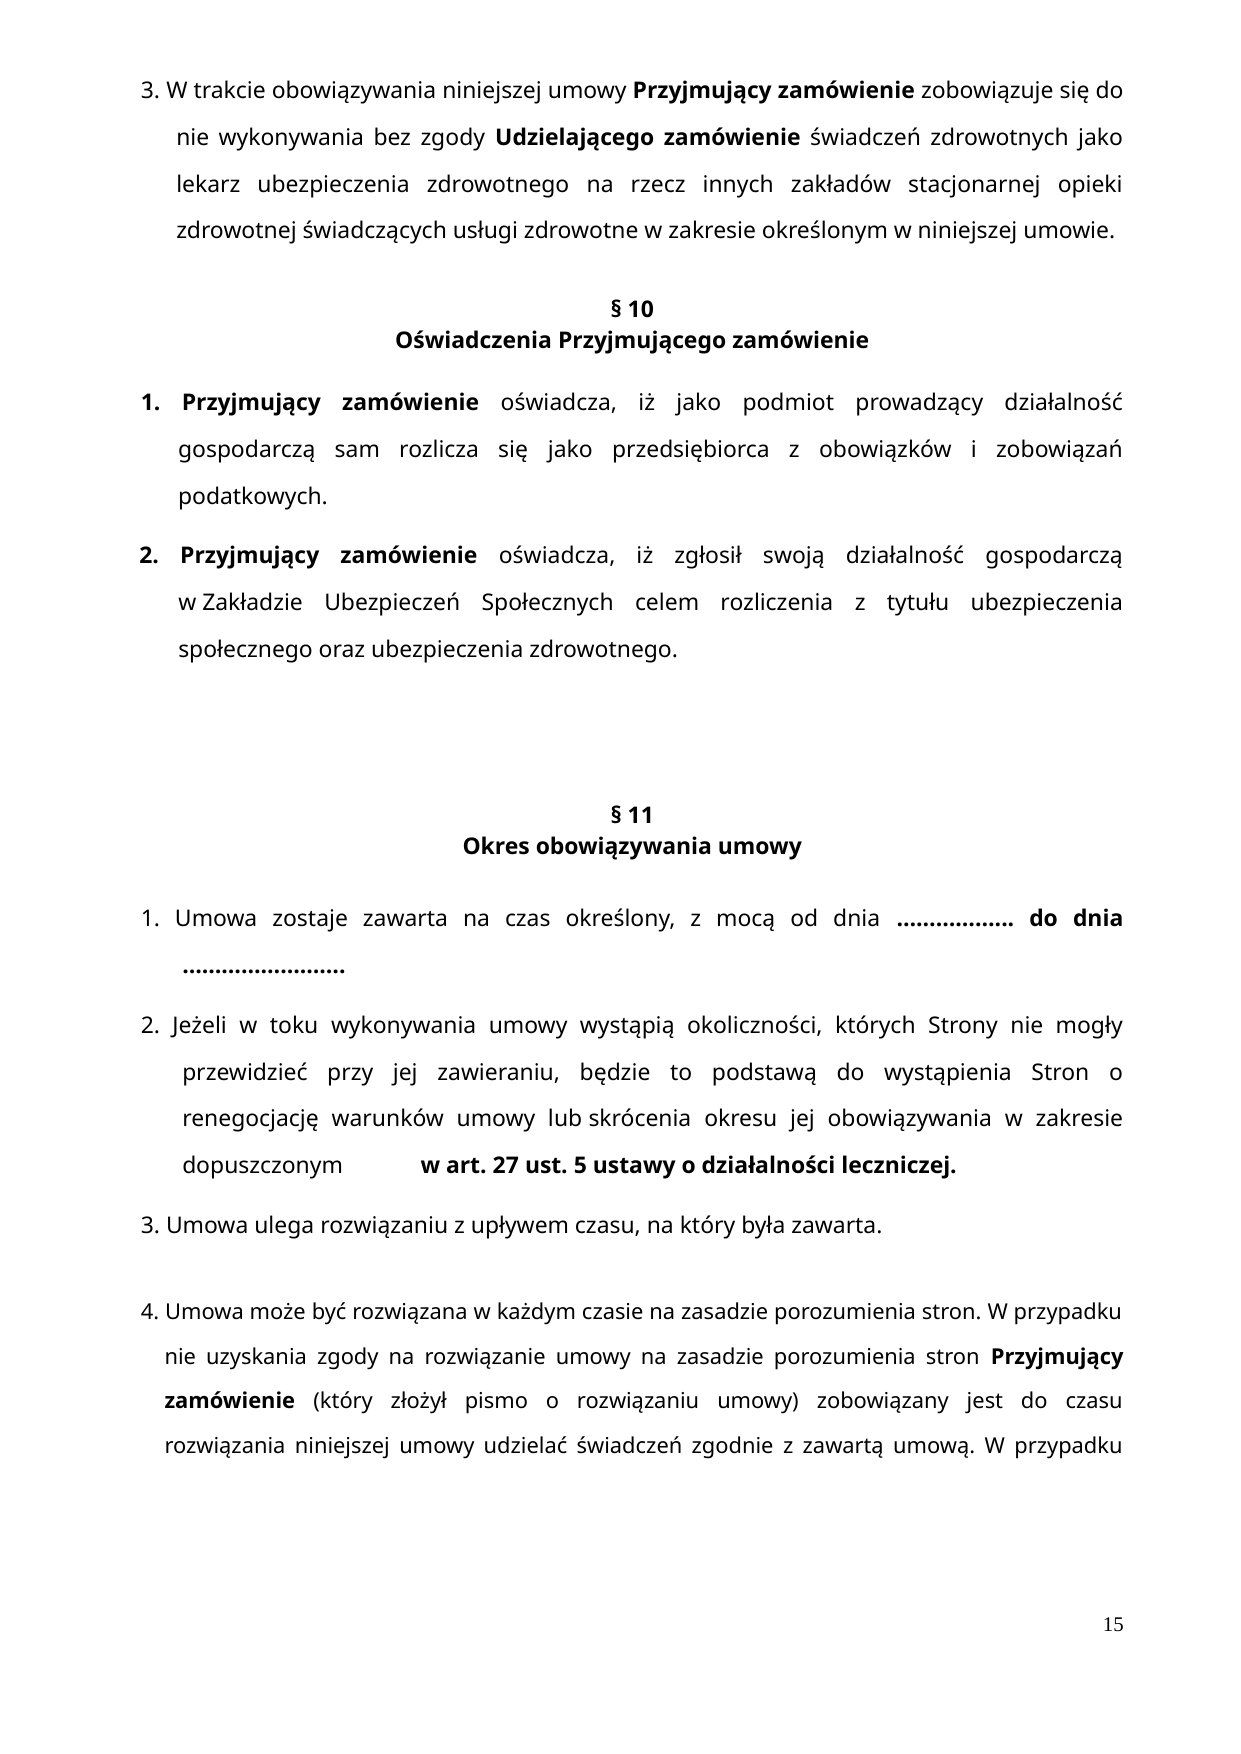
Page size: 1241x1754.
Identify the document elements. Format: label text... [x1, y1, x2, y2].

text § 11 [141, 799, 1123, 830]
text § 10 [141, 292, 1123, 324]
text Okres obowiązywania umowy [141, 830, 1123, 861]
text 3. W trakcie obowiązywania niniejszej umowy Przyjmujący zamówienie zobowiązuje się do nie wykonywania bez zgody Udzielającego zamówienie świadczeń zdrowotnych jako lekarz ubezpieczenia zdrowotnego na rzecz innych zakładów stacjonarnej opieki zdrowotnej świadczących usługi zdrowotne w zakresie określonym w niniejszej umowie. [141, 74, 1123, 246]
text Oświadczenia Przyjmującego zamówienie [141, 324, 1123, 355]
text 3. Umowa ulega rozwiązaniu z upływem czasu, na który była zawarta. [141, 1209, 1123, 1240]
list 2. Przyjmujący zamówienie oświadcza, iż zgłosił swoją działalność gospodarczą w Zakładzie Ubezpieczeń Społecznych celem rozliczenia z tytułu ubezpieczenia społecznego oraz ubezpieczenia zdrowotnego. [139, 539, 1123, 664]
list 1. Przyjmujący zamówienie oświadcza, iż jako podmiot prowadzący działalność gospodarczą sam rozlicza się jako przedsiębiorca z obowiązków i zobowiązań podatkowych. [141, 386, 1123, 511]
text 1. Umowa zostaje zawarta na czas określony, z mocą od dnia ……………... do dnia ……………………. [141, 902, 1123, 981]
text 2. Jeżeli w toku wykonywania umowy wystąpią okoliczności, których Strony nie mogły przewidzieć przy jej zawieraniu, będzie to podstawą do wystąpienia Stron o renegocjację warunków umowy lub skrócenia okresu jej obowiązywania w zakresie dopuszczonym w art. 27 ust. 5 ustawy o działalności leczniczej. [141, 1009, 1123, 1181]
text 4. Umowa może być rozwiązana w każdym czasie na zasadzie porozumienia stron. W przypadku nie uzyskania zgody na rozwiązanie umowy na zasadzie porozumienia stron Przyjmujący zamówienie (który złożył pismo o rozwiązaniu umowy) zobowiązany jest do czasu rozwiązania niniejszej umowy udzielać świadczeń zgodnie z zawartą umową. W przypadku [141, 1296, 1123, 1460]
